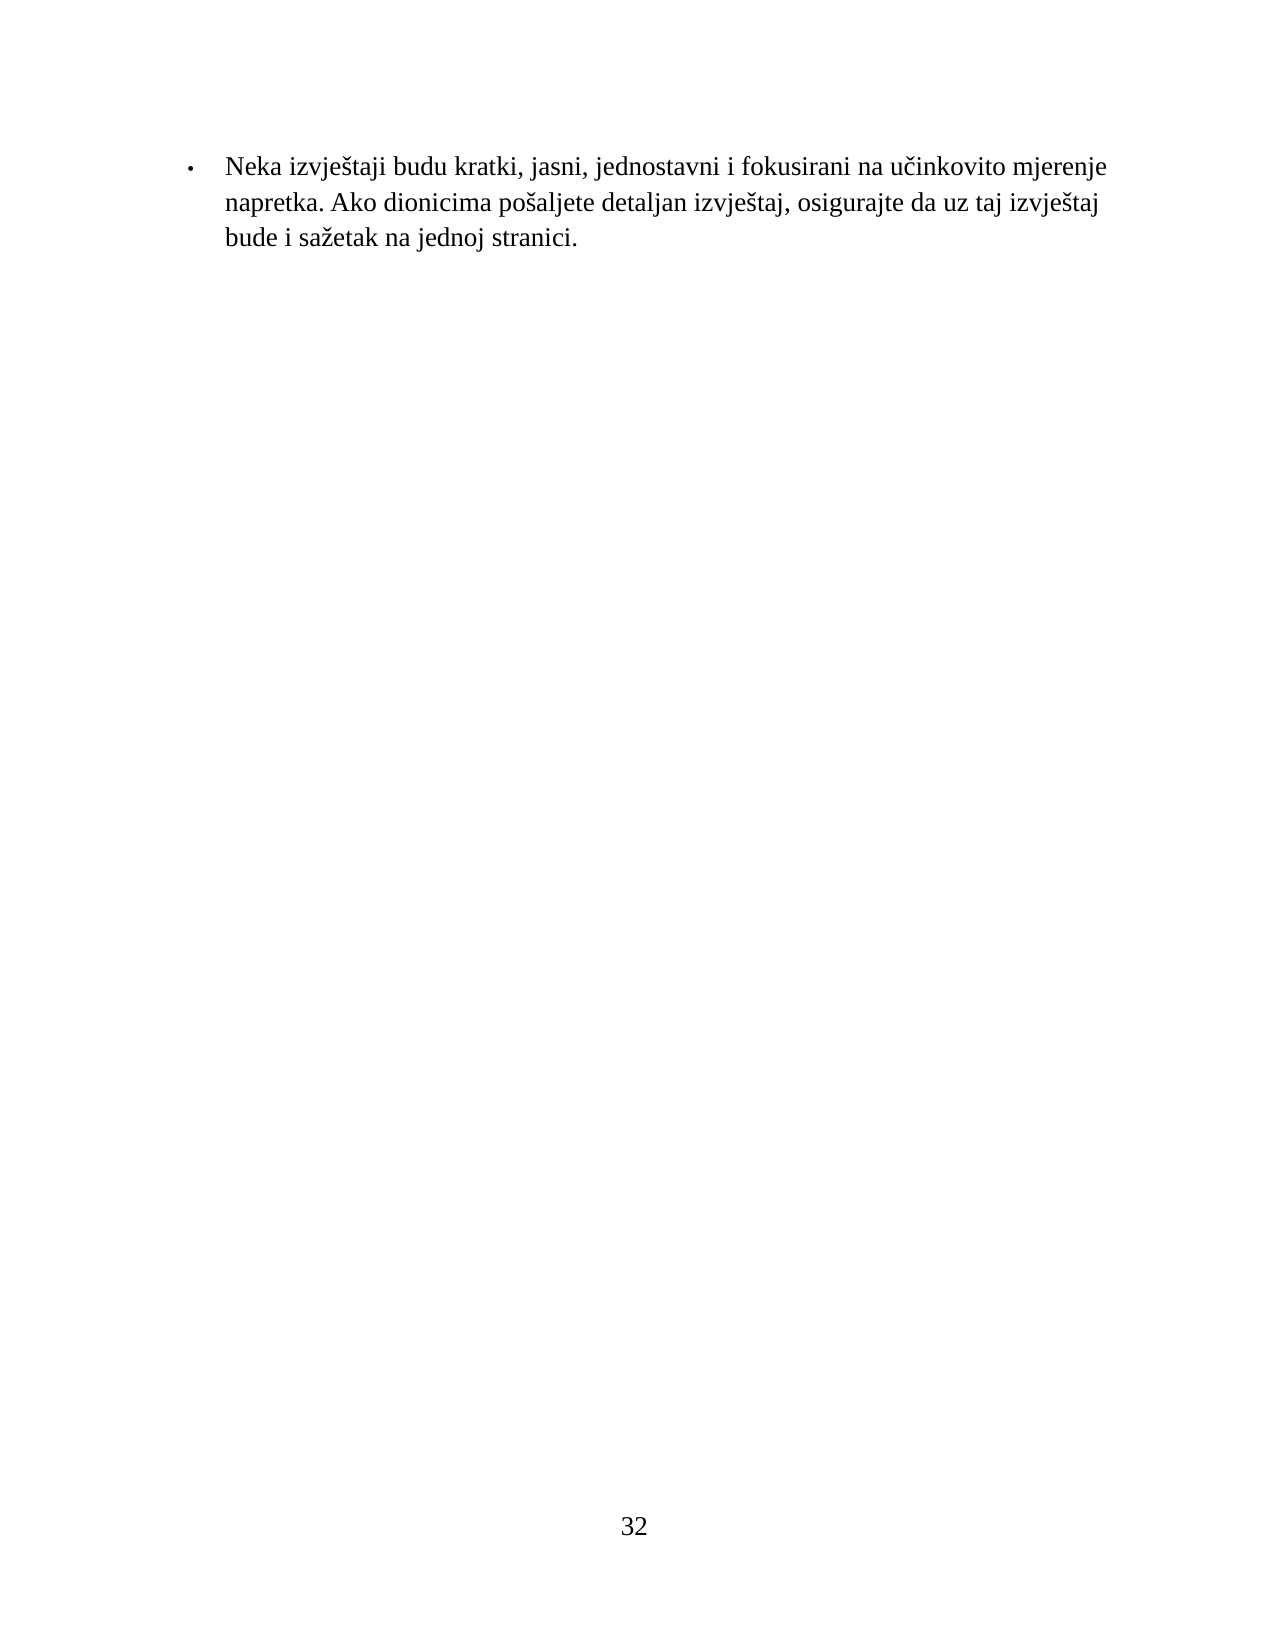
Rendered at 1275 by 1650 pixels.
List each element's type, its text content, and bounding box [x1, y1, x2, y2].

list Neka izvještaji budu kratki, jasni, jednostavni i fokusirani na učinkovito mjerenje napretka. Ako dionicima pošaljete detaljan izvještaj, osigurajte da uz taj izvještaj bude i sažetak na jednoj stranici. [187, 150, 1125, 253]
